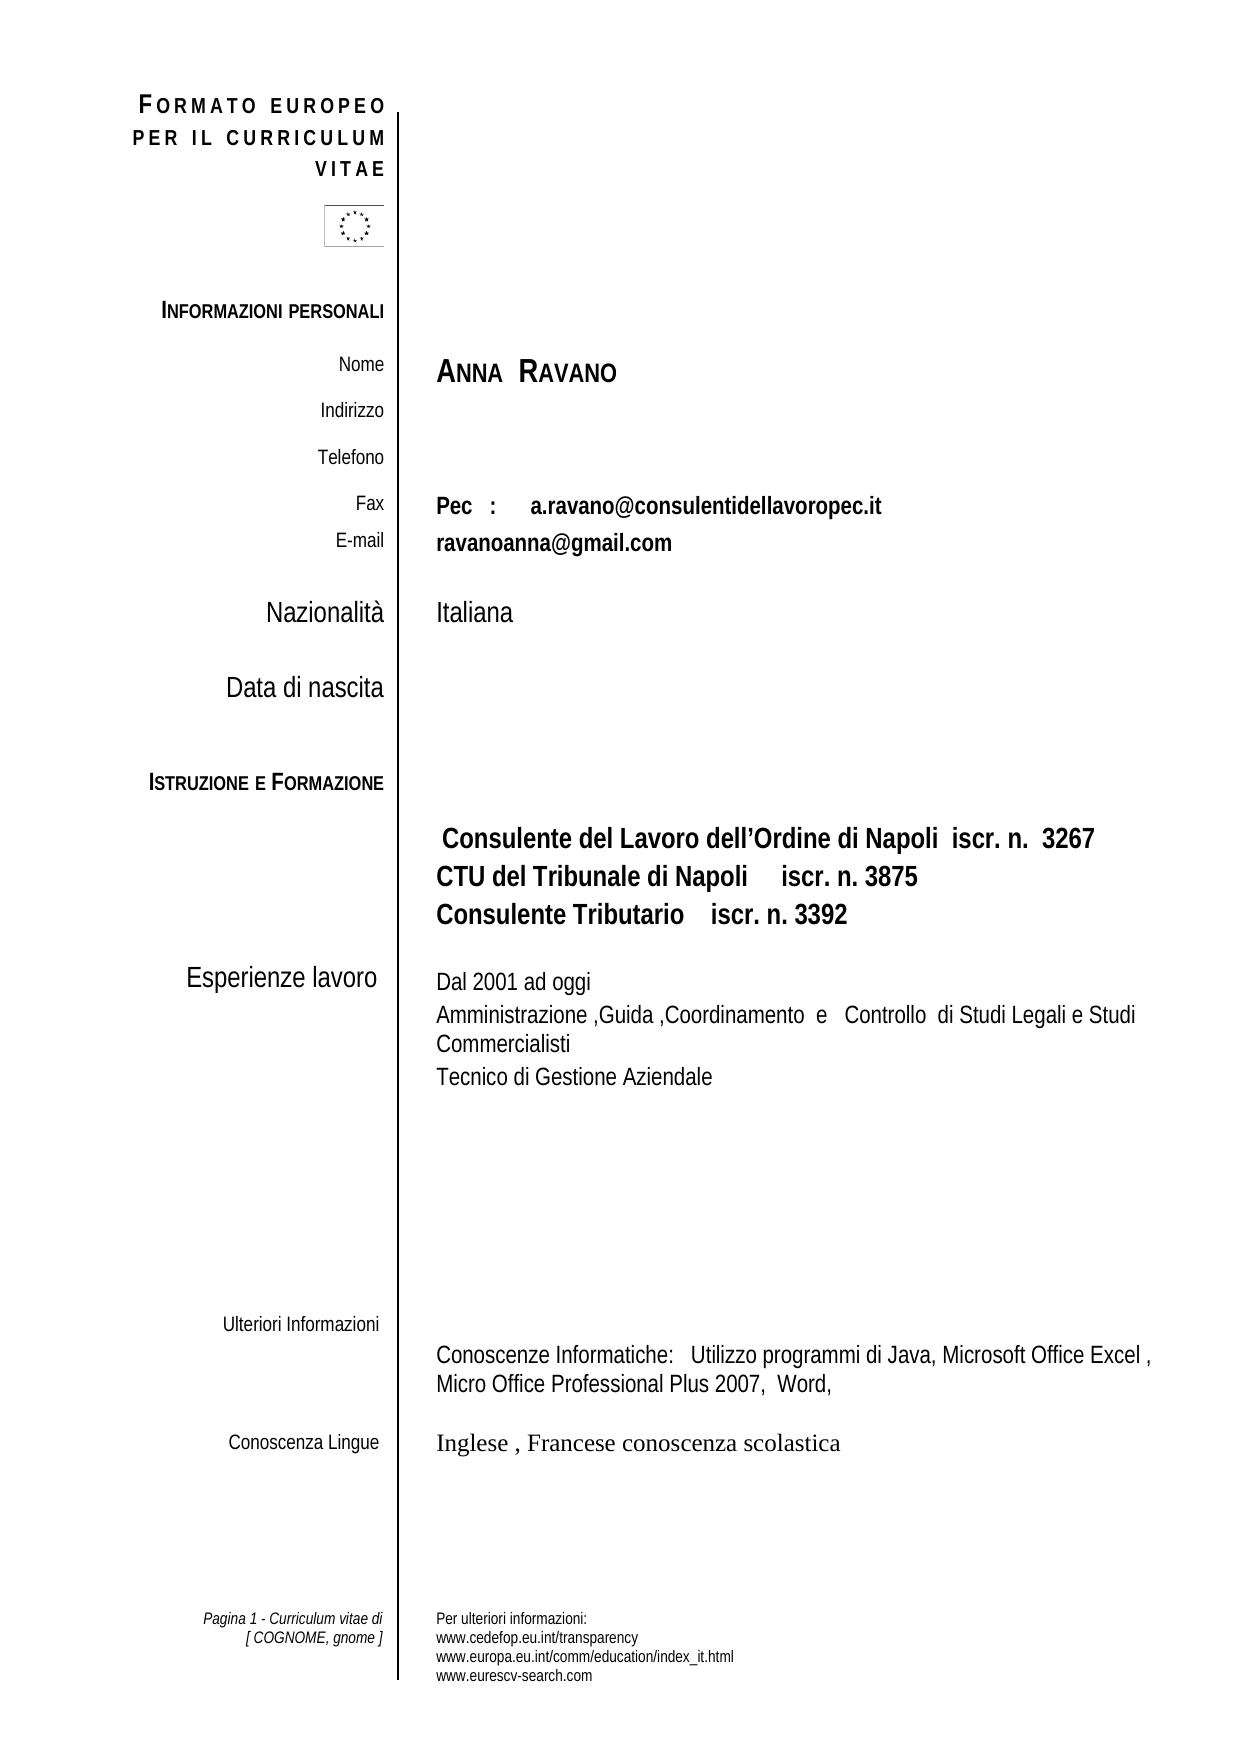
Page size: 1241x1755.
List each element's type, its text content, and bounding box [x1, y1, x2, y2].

table_cell [399, 933, 425, 1125]
table_cell E-mail [89, 524, 395, 561]
table_header [89, 820, 395, 932]
table_header Nome [89, 347, 395, 394]
table_cell [399, 1457, 425, 1485]
table_cell [399, 1513, 425, 1546]
table_header [425, 1310, 1178, 1338]
table_header [425, 668, 1178, 705]
table_cell [399, 1400, 425, 1457]
table_header Italiana [425, 593, 1178, 630]
table_header Anna Ravano [425, 347, 1178, 394]
table_cell [399, 1485, 425, 1513]
table_cell [425, 1513, 1178, 1546]
table_cell [399, 440, 425, 487]
table_cell [399, 487, 425, 524]
table_cell [89, 1181, 395, 1209]
table_cell [399, 1181, 425, 1209]
table_cell [399, 1153, 425, 1181]
table_cell Dal 2001 ad oggi Amministrazione ,Guida ,Coordinamento e Controllo di Studi Legali e Studi Commercialisti Tecnico di Gestione Aziendale [425, 933, 1178, 1125]
table_cell [425, 1457, 1178, 1485]
table_cell Conoscenze Informatiche: Utilizzo programmi di Java, Microsoft Office Excel , Micro Office Professional Plus 2007, Word, [425, 1338, 1178, 1399]
table_cell [399, 1338, 425, 1399]
table_cell Telefono [89, 440, 395, 487]
table_cell [89, 1513, 395, 1546]
table_cell [425, 440, 1178, 487]
table_header Formato europeo per il curriculum vitae [89, 89, 395, 247]
table_cell Pec : a.ravano@consulentidellavoropec.it [425, 487, 1178, 524]
table_cell [425, 1153, 1178, 1181]
table_header [89, 1258, 395, 1286]
table_cell [89, 1153, 395, 1181]
table_cell [425, 394, 1178, 440]
table_header [399, 668, 425, 705]
table_cell ravanoanna@gmail.com [425, 524, 1178, 561]
table_header Nazionalità [89, 593, 395, 630]
table_cell [89, 1485, 395, 1513]
table_cell [89, 1338, 395, 1399]
table_header Istruzione e Formazione [89, 767, 395, 796]
table_cell [425, 1125, 1178, 1153]
table_header [399, 347, 425, 394]
table_cell Indirizzo [89, 394, 395, 440]
table_cell Esperienze lavoro [89, 933, 395, 1125]
table_cell Conoscenza Lingue [89, 1400, 395, 1457]
table_header [399, 593, 425, 630]
table_header [399, 1310, 425, 1338]
table_cell Fax [89, 487, 395, 524]
table_header Consulente del Lavoro dell’Ordine di Napoli iscr. n. 3267 CTU del Tribunale di Napoli iscr. n. 3875 Consulente Tributario iscr. n. 3392 [425, 820, 1178, 932]
table_cell [399, 1125, 425, 1153]
table_cell [425, 1181, 1178, 1209]
table_cell [399, 524, 425, 561]
table_cell [399, 394, 425, 440]
table_header Informazioni personali [89, 295, 395, 323]
table_cell [425, 1485, 1178, 1513]
table_header [399, 820, 425, 932]
table_header Ulteriori Informazioni [89, 1310, 395, 1338]
table_cell [89, 1457, 395, 1485]
table_cell Inglese , Francese conoscenza scolastica [425, 1400, 1178, 1457]
table_cell [89, 1125, 395, 1153]
table_header Data di nascita [89, 668, 395, 705]
